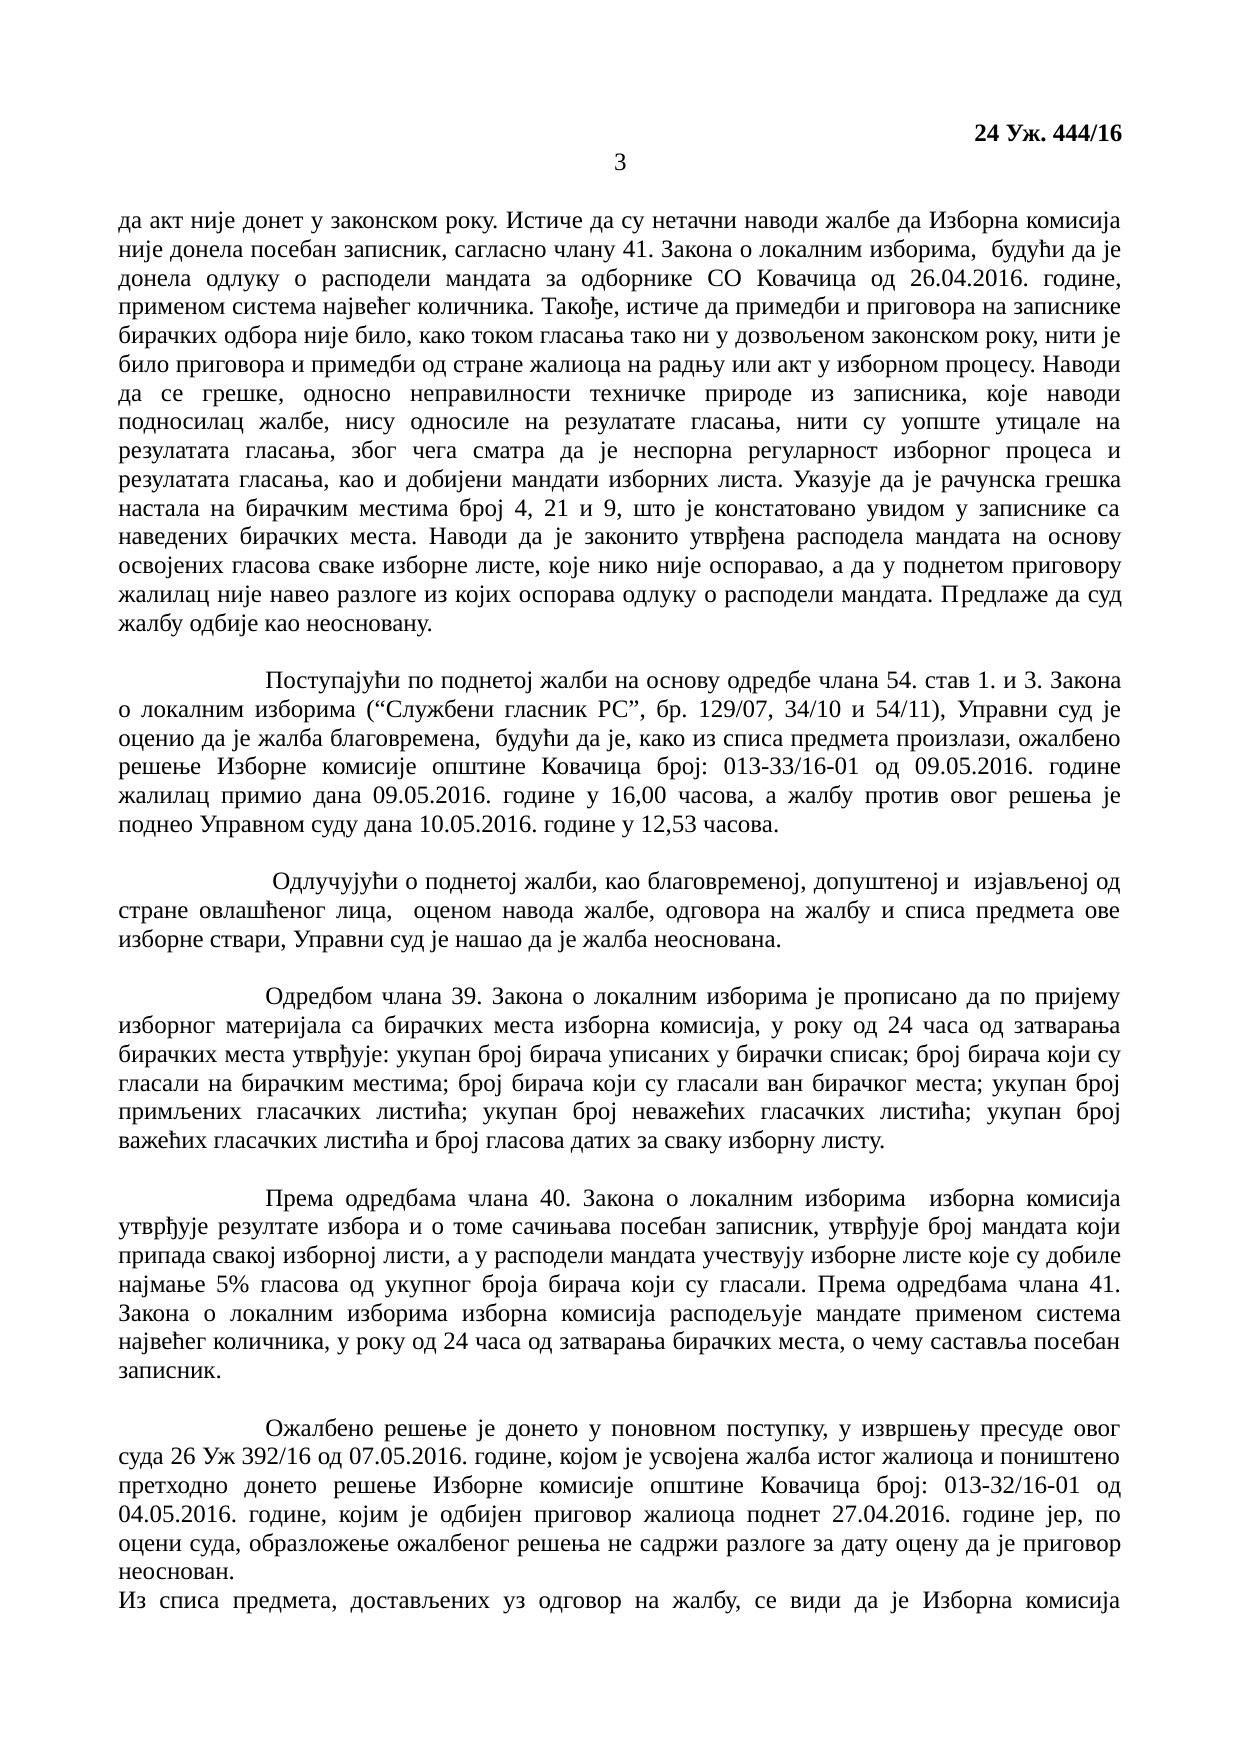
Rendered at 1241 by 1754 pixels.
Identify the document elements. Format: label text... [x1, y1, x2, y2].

text Према одредбама члана 40. Закона о локалним изборима изборна комисија утврђује резултате избора и о томе сачињава посебан записник, утврђује број мандата који припада свакој изборној листи, а у расподели мандата учествују изборне листе које су добиле најмање 5% гласова од укупног броја бирача који су гласали. Према одредбама члана 41. Закона о локалним изборима изборна комисија расподељује мандате применом система највећег количника, у року од 24 часа од затварања бирачких места, о чему саставља посебан записник. [118, 1183, 1122, 1384]
text Одредбом члана 39. Закона о локалним изборима је прописано да по пријему изборног материјала са бирачких места изборна комисија, у року од 24 часа од затварања бирачких места утврђује: укупан број бирача уписаних у бирачки списак; број бирача који су гласали на бирачким местима; број бирача који су гласали ван бирачког места; укупан број примљених гласачких листића; укупан број неважећих гласачких листића; укупан број важећих гласачких листића и број гласова датих за сваку изборну листу. [118, 981, 1122, 1154]
text Из списа предмета, достављених уз одговор на жалбу, се види да је Изборна комисија [118, 1585, 1122, 1614]
text Одлучујући о поднетој жалби, као благовременој, допуштеној и изјављеној од стране овлашћеног лица, оценом навода жалбе, одговора на жалбу и списа предмета ове изборне ствари, Управни суд је нашао да је жалба неоснована. [118, 866, 1122, 953]
text Ожалбено решење је донето у поновном поступку, у извршењу пресуде овог суда 26 Уж 392/16 од 07.05.2016. године, којом је усвојена жалба истог жалиоца и поништено претходно донето решење Изборне комисије општине Ковачица број: 013-32/16-01 од 04.05.2016. године, којим је одбијен приговор жалиоца поднет 27.04.2016. године јер, по оцени суда, образложење ожалбеног решења не садржи разлоге за дату оцену да је приговор неоснован. [118, 1413, 1122, 1585]
text Поступајући по поднетој жалби на основу одредбе члана 54. став 1. и 3. Закона о локалним изборима (“Службени гласник РС”, бр. 129/07, 34/10 и 54/11), Управни суд је оценио да је жалба благовремена, будући да је, како из списа предмета произлази, ожалбено решење Изборне комисије општине Ковачица број: 013-33/16-01 од 09.05.2016. године жалилац примио дана 09.05.2016. године у 16,00 часова, а жалбу против овог решења је поднео Управном суду дана 10.05.2016. године у 12,53 часова. [118, 665, 1122, 838]
text да акт није донет у законском року. Истиче да су нетачни наводи жалбе да Изборна комисија није донела посебан записник, сагласно члану 41. Закона о локалним изборима, будући да је донела одлуку о расподели мандата за одборнике СО Ковачица од 26.04.2016. године, применом система највећег количника. Такође, истиче да примедби и приговора на записнике бирачких одбора није било, како током гласања тако ни у дозвољеном законском року, нити је било приговора и примедби од стране жалиоца на радњу или акт у изборном процесу. Наводи да се грешке, односно неправилности техничке природе из записника, које наводи подносилац жалбе, нису односиле на резулатате гласања, нити су уопште утицале на резулатата гласања, због чега сматра да је неспорна регуларност изборног процеса и резулатата гласања, као и добијени мандати изборних листа. Указује да је рачунска грешка настала на бирачким местима број 4, 21 и 9, што је констатовано увидом у записнике са наведених бирачких места. Наводи да је законито утврђена расподела мандата на основу освојених гласова сваке изборне листе, које нико није оспоравао, а да у поднетом приговору жалилац није навео разлоге из којих оспорава одлуку о расподели мандата. Предлаже да суд жалбу одбије као неосновану. [118, 205, 1122, 636]
